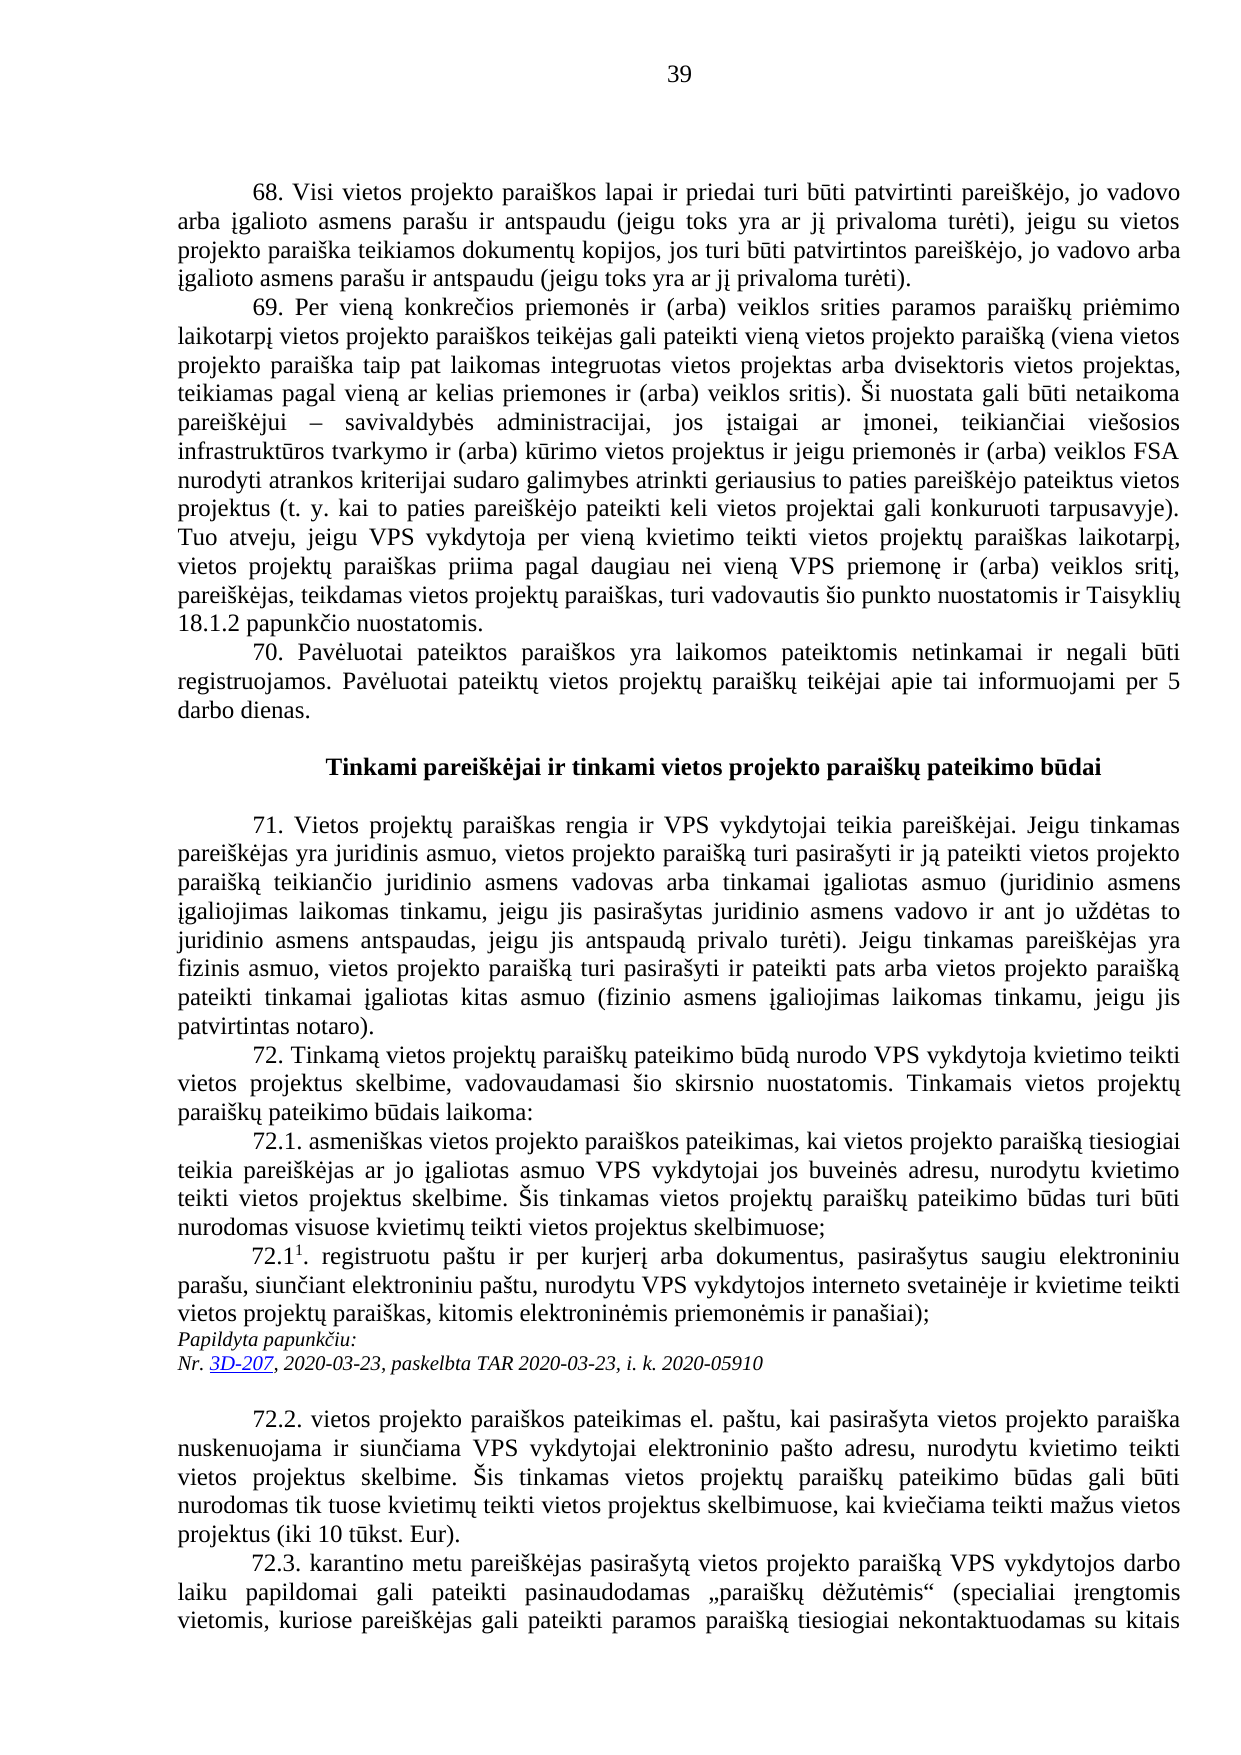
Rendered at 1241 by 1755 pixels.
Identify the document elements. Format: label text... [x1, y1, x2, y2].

text 70. Pavėluotai pateiktos paraiškos yra laikomos pateiktomis netinkamai ir negali būti registruojamos. Pavėluotai pateiktų vietos projektų paraiškų teikėjai apie tai informuojami per 5 darbo dienas. [177, 637, 1181, 723]
text 72.2. vietos projekto paraiškos pateikimas el. paštu, kai pasirašyta vietos projekto paraiška nuskenuojama ir siunčiama VPS vykdytojai elektroninio pašto adresu, nurodytu kvietimo teikti vietos projektus skelbime. Šis tinkamas vietos projektų paraiškų pateikimo būdas gali būti nurodomas tik tuose kvietimų teikti vietos projektus skelbimuose, kai kviečiama teikti mažus vietos projektus (iki 10 tūkst. Eur). [177, 1404, 1181, 1548]
text 71. Vietos projektų paraiškas rengia ir VPS vykdytojai teikia pareiškėjai. Jeigu tinkamas pareiškėjas yra juridinis asmuo, vietos projekto paraišką turi pasirašyti ir ją pateikti vietos projekto paraišką teikiančio juridinio asmens vadovas arba tinkamai įgaliotas asmuo (juridinio asmens įgaliojimas laikomas tinkamu, jeigu jis pasirašytas juridinio asmens vadovo ir ant jo uždėtas to juridinio asmens antspaudas, jeigu jis antspaudą privalo turėti). Jeigu tinkamas pareiškėjas yra fizinis asmuo, vietos projekto paraišką turi pasirašyti ir pateikti pats arba vietos projekto paraišką pateikti tinkamai įgaliotas kitas asmuo (fizinio asmens įgaliojimas laikomas tinkamu, jeigu jis patvirtintas notaro). [177, 810, 1181, 1040]
text Tinkami pareiškėjai ir tinkami vietos projekto paraiškų pateikimo būdai [177, 752, 1181, 781]
text Papildyta papunkčiu: [177, 1327, 1181, 1351]
text 72.3. karantino metu pareiškėjas pasirašytą vietos projekto paraišką VPS vykdytojos darbo laiku papildomai gali pateikti pasinaudodamas „paraiškų dėžutėmis“ (specialiai įrengtomis vietomis, kuriose pareiškėjas gali pateikti paramos paraišką tiesiogiai nekontaktuodamas su kitais [177, 1548, 1181, 1634]
text 72.1. asmeniškas vietos projekto paraiškos pateikimas, kai vietos projekto paraišką tiesiogiai teikia pareiškėjas ar jo įgaliotas asmuo VPS vykdytojai jos buveinės adresu, nurodytu kvietimo teikti vietos projektus skelbime. Šis tinkamas vietos projektų paraiškų pateikimo būdas turi būti nurodomas visuose kvietimų teikti vietos projektus skelbimuose; [177, 1126, 1181, 1241]
text Nr. 3D-207, 2020-03-23, paskelbta TAR 2020-03-23, i. k. 2020-05910 [177, 1351, 1181, 1375]
text 69. Per vieną konkrečios priemonės ir (arba) veiklos srities paramos paraiškų priėmimo laikotarpį vietos projekto paraiškos teikėjas gali pateikti vieną vietos projekto paraišką (viena vietos projekto paraiška taip pat laikomas integruotas vietos projektas arba dvisektoris vietos projektas, teikiamas pagal vieną ar kelias priemones ir (arba) veiklos sritis). Ši nuostata gali būti netaikoma pareiškėjui – savivaldybės administracijai, jos įstaigai ar įmonei, teikiančiai viešosios infrastruktūros tvarkymo ir (arba) kūrimo vietos projektus ir jeigu priemonės ir (arba) veiklos FSA nurodyti atrankos kriterijai sudaro galimybes atrinkti geriausius to paties pareiškėjo pateiktus vietos projektus (t. y. kai to paties pareiškėjo pateikti keli vietos projektai gali konkuruoti tarpusavyje). Tuo atveju, jeigu VPS vykdytoja per vieną kvietimo teikti vietos projektų paraiškas laikotarpį, vietos projektų paraiškas priima pagal daugiau nei vieną VPS priemonę ir (arba) veiklos sritį, pareiškėjas, teikdamas vietos projektų paraiškas, turi vadovautis šio punkto nuostatomis ir Taisyklių 18.1.2 papunkčio nuostatomis. [177, 292, 1181, 637]
text 72. Tinkamą vietos projektų paraiškų pateikimo būdą nurodo VPS vykdytoja kvietimo teikti vietos projektus skelbime, vadovaudamasi šio skirsnio nuostatomis. Tinkamais vietos projektų paraiškų pateikimo būdais laikoma: [177, 1040, 1181, 1126]
text 68. Visi vietos projekto paraiškos lapai ir priedai turi būti patvirtinti pareiškėjo, jo vadovo arba įgalioto asmens parašu ir antspaudu (jeigu toks yra ar jį privaloma turėti), jeigu su vietos projekto paraiška teikiamos dokumentų kopijos, jos turi būti patvirtintos pareiškėjo, jo vadovo arba įgalioto asmens parašu ir antspaudu (jeigu toks yra ar jį privaloma turėti). [177, 177, 1181, 292]
text 72.11. registruotu paštu ir per kurjerį arba dokumentus, pasirašytus saugiu elektroniniu parašu, siunčiant elektroniniu paštu, nurodytu VPS vykdytojos interneto svetainėje ir kvietime teikti vietos projektų paraiškas, kitomis elektroninėmis priemonėmis ir panašiai); [177, 1241, 1181, 1327]
